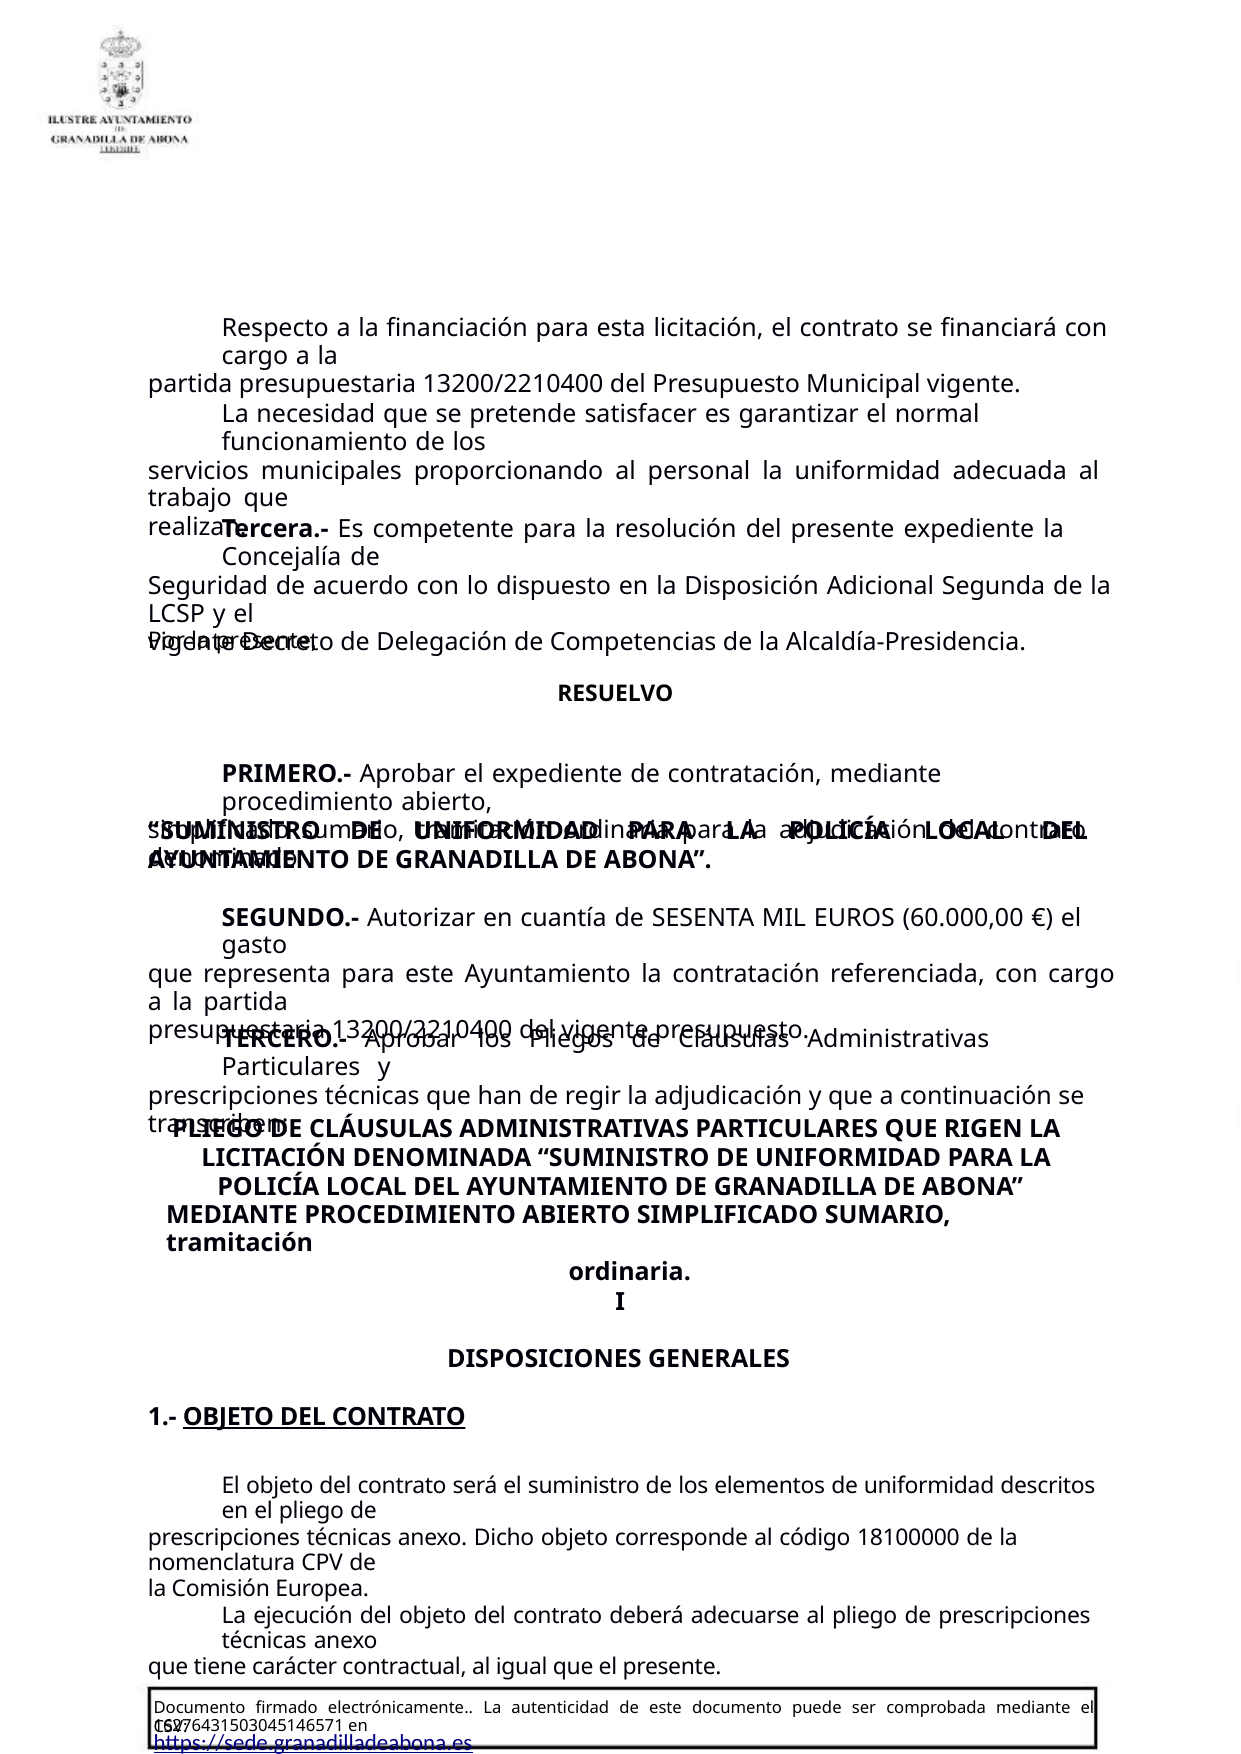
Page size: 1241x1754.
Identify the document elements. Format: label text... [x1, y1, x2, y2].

text Seguridad de acuerdo con lo dispuesto en la Disposición Adicional Segunda de la LCSP y el [148, 572, 1117, 628]
text que tiene carácter contractual, al igual que el presente. [148, 1654, 1118, 1680]
text Documento firmado electrónicamente.. La autenticidad de este documento puede ser comprobada mediante el CSV: [153, 1699, 1113, 1736]
text la Comisión Europea. [148, 1576, 1118, 1602]
text POLICÍA LOCAL DEL AYUNTAMIENTO DE GRANADILLA DE ABONA” [217, 1173, 1099, 1201]
text AYUNTAMIENTO DE GRANADILLA DE ABONA”. [148, 846, 758, 874]
text SEGUNDO.- Autorizar en cuantía de SESENTA MIL EUROS (60.000,00 €) el gasto [221, 904, 1120, 959]
text PARA [627, 818, 707, 845]
text LOCAL [924, 818, 1026, 845]
text MEDIANTE PROCEDIMIENTO ABIERTO SIMPLIFICADO SUMARIO, tramitación [166, 1202, 1099, 1257]
text 16276431503045146571 en https://sede.granadilladeabona.es [153, 1717, 642, 1754]
text ordinaria. [568, 1258, 1099, 1286]
text que representa para este Ayuntamiento la contratación referenciada, con cargo a la partida [148, 960, 1120, 1016]
text LA [725, 818, 766, 845]
text PLIEGO DE CLÁUSULAS ADMINISTRATIVAS PARTICULARES QUE RIGEN LA [172, 1115, 1099, 1143]
text simplificado sumario, tramitación ordinaria para la adjudicación del contrato denominado [148, 817, 1117, 872]
text I [615, 1288, 631, 1316]
text servicios municipales proporcionando al personal la uniformidad adecuada al trabajo que [148, 457, 1117, 512]
text prescripciones técnicas que han de regir la adjudicación y que a continuación se transcriben: [148, 1082, 1120, 1138]
text partida presupuestaria 13200/2210400 del Presupuesto Municipal vigente. [148, 371, 1117, 398]
text “ [148, 818, 160, 845]
text POLICÍA [788, 818, 911, 845]
text DE [350, 818, 391, 845]
text prescripciones técnicas anexo. Dicho objeto corresponde al código 18100000 de la nomenclatura CPV de [148, 1524, 1118, 1575]
text PRIMERO.- Aprobar el expediente de contratación, mediante procedimiento abierto, [221, 760, 1117, 816]
text vigente Decreto de Delegación de Competencias de la Alcaldía-Presidencia. [177, 629, 1117, 656]
text El objeto del contrato será el suministro de los elementos de uniformidad descritos en el pliego de [221, 1473, 1118, 1524]
text TERCERO.- Aprobar los Pliegos de Cláusulas Administrativas Particulares y [221, 1026, 1120, 1081]
text La ejecución del objeto del contrato deberá adecuarse al pliego de prescripciones técnicas anexo [221, 1603, 1118, 1653]
text RESUELVO [557, 681, 702, 706]
text realizan. [148, 513, 1117, 541]
text 1.- OBJETO DEL CONTRATO [148, 1403, 493, 1431]
text DISPOSICIONES GENERALES [447, 1345, 818, 1373]
text DEL [1041, 818, 1100, 845]
text Por la presente, [148, 628, 334, 654]
text LICITACIÓN DENOMINADA “SUMINISTRO DE UNIFORMIDAD PARA LA [201, 1144, 1099, 1172]
text UNIFORMIDAD [413, 818, 624, 845]
text SUMINISTRO [160, 818, 345, 845]
text La necesidad que se pretende satisfacer es garantizar el normal funcionamiento de los [221, 401, 1117, 456]
text Tercera.- Es competente para la resolución del presente expediente la Concejalía de [221, 516, 1117, 571]
text presupuestaria 13200/2210400 del vigente presupuesto. [148, 1017, 1120, 1044]
text Respecto a la financiación para esta licitación, el contrato se financiará con cargo a la [221, 314, 1117, 370]
